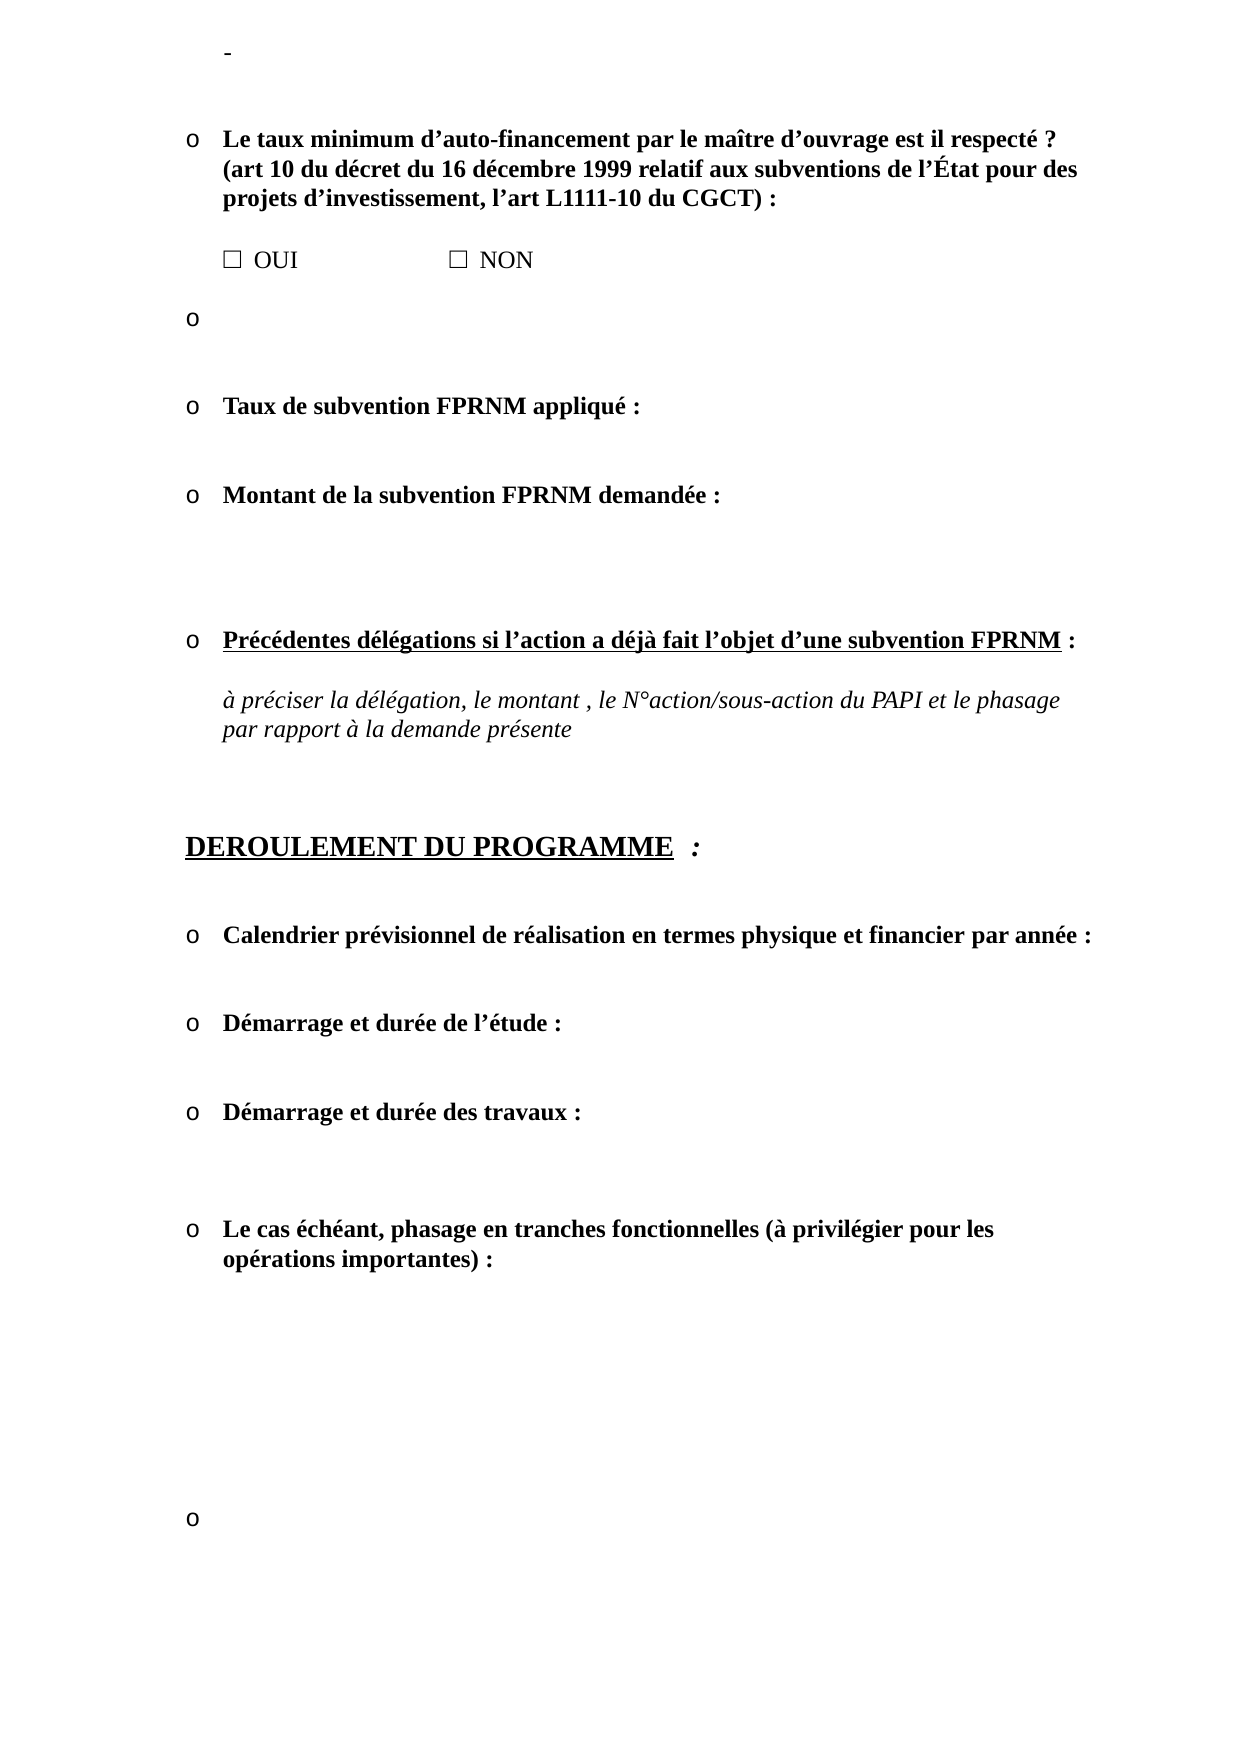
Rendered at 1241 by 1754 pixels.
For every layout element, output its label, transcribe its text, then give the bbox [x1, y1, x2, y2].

list Le taux minimum d’auto-financement par le maître d’ouvrage est il respecté ? (art 10 du décret du 16 décembre 1999 relatif aux subventions de l’État pour des projets dʼinvestissement, l’art L1111-10 du CGCT) : [185, 124, 1093, 212]
list à préciser la délégation, le montant , le N°action/sous-action du PAPI et le phasage par rapport à la demande présente [185, 685, 1093, 743]
list Taux de subvention FPRNM appliqué : [185, 391, 1093, 422]
list Démarrage et durée des travaux : [185, 1097, 1093, 1127]
text - [223, 37, 1093, 66]
list Précédentes délégations si l’action a déjà fait l’objet d’une subvention FPRNM : [185, 626, 1093, 656]
list Montant de la subvention FPRNM demandée : [185, 480, 1093, 511]
list Démarrage et durée de l’étude : [185, 1008, 1093, 1039]
list DEROULEMENT DU PROGRAMME : [185, 829, 1093, 862]
list Le cas échéant, phasage en tranches fonctionnelles (à privilégier pour les opérations importantes) : [185, 1214, 1093, 1273]
list □ OUI □ NON [223, 241, 1093, 274]
